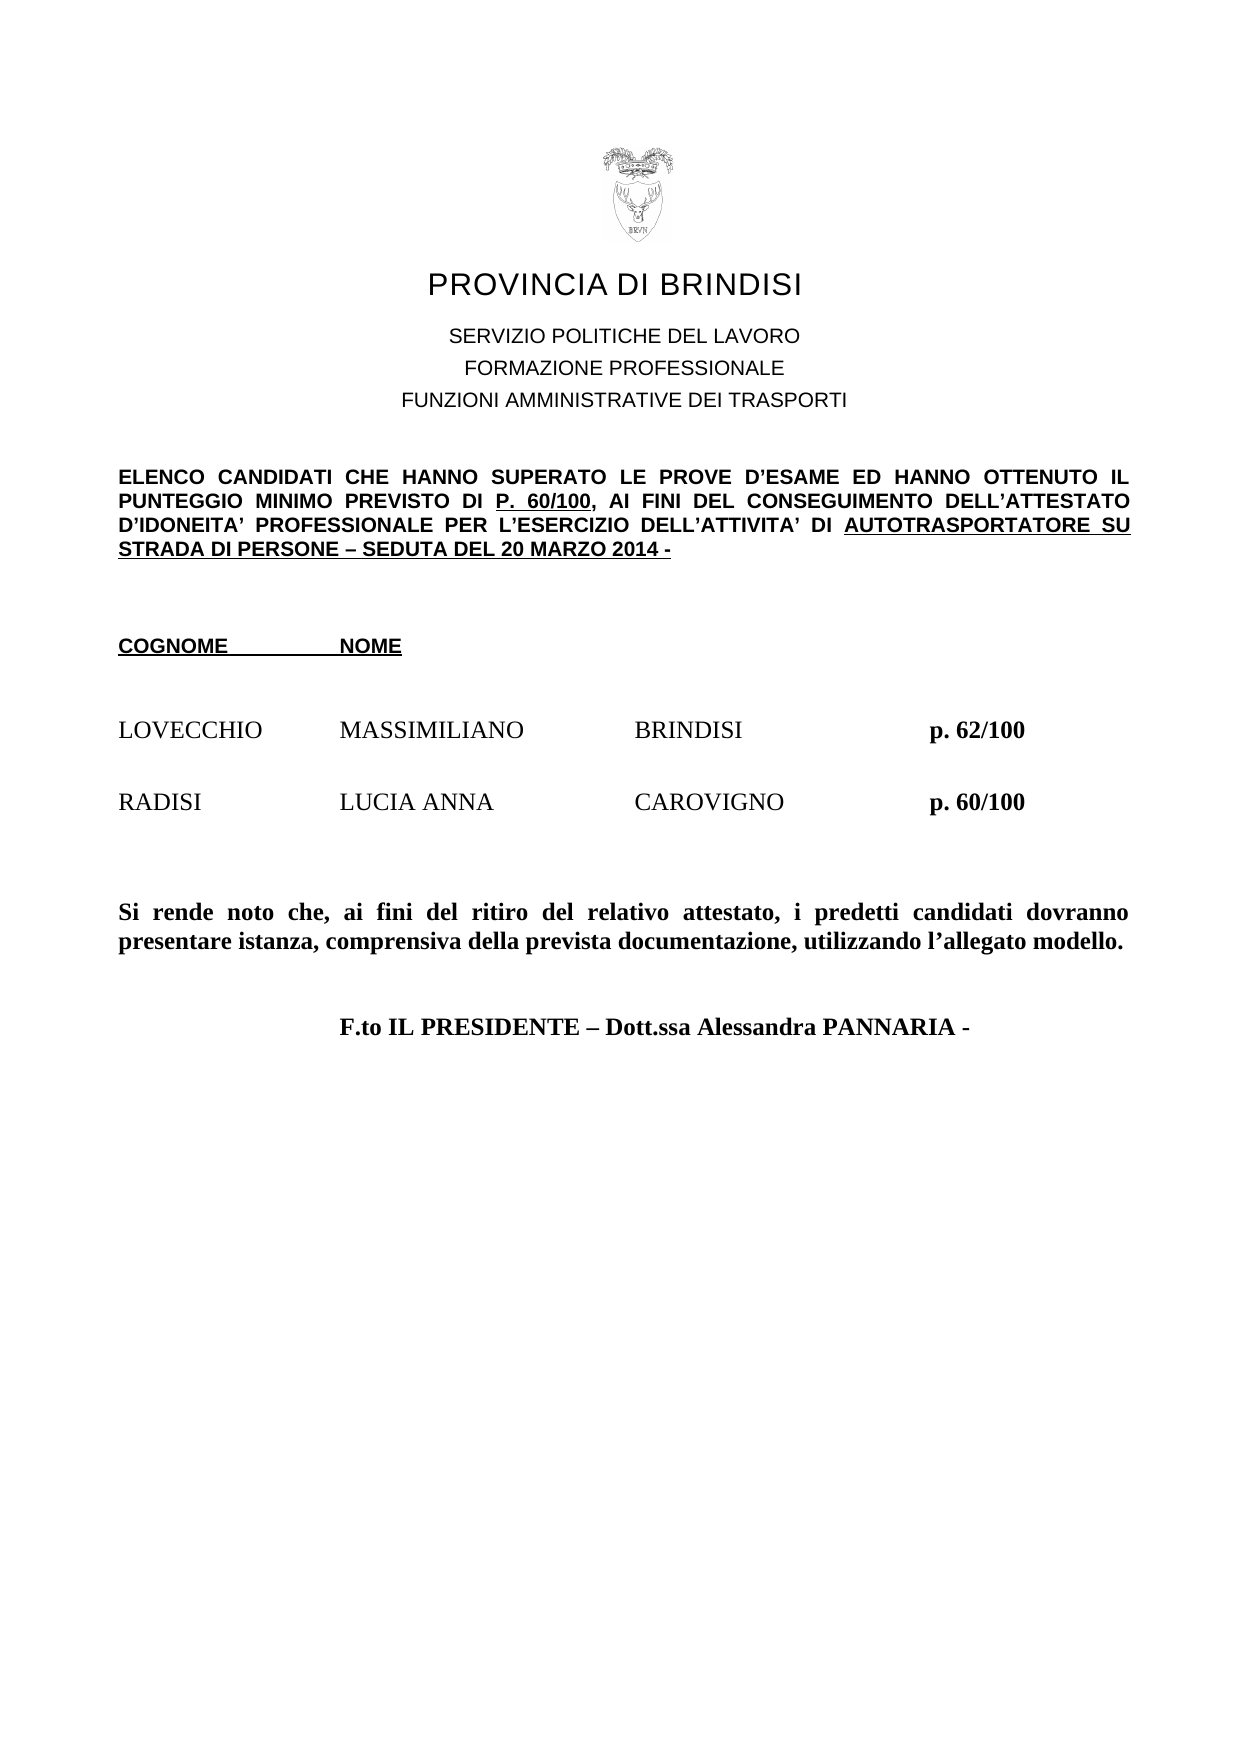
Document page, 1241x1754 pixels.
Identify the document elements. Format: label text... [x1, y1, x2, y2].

text ELENCO CANDIDATI CHE HANNO SUPERATO LE PROVE D’ESAME ED HANNO OTTENUTO IL PUNTEGGIO MINIMO PREVISTO DI P. 60/100, AI FINI DEL CONSEGUIMENTO DELL’ATTESTATO D’IDONEITA’ PROFESSIONALE PER L’ESERCIZIO DELL’ATTIVITA’ DI AUTOTRASPORTATORE SU STRADA DI PERSONE – SEDUTA DEL 20 MARZO 2014 - [118, 465, 1131, 561]
text FORMAZIONE PROFESSIONALE [118, 356, 1131, 380]
text SERVIZIO POLITICHE DEL LAVORO [118, 324, 1131, 348]
text RADISI LUCIA ANNA CAROVIGNO p. 60/100 [118, 787, 1131, 816]
text FUNZIONI AMMINISTRATIVE DEI TRASPORTI [118, 388, 1131, 412]
text PROVINCIA DI BRINDISI [118, 252, 1112, 302]
subtitle F.to IL PRESIDENTE – Dott.ssa Alessandra PANNARIA - [118, 1012, 1131, 1041]
text LOVECCHIO MASSIMILIANO BRINDISI p. 62/100 [118, 715, 1131, 744]
text Si rende noto che, ai fini del ritiro del relativo attestato, i predetti candidati dovranno presentare istanza, comprensiva della prevista documentazione, utilizzando l’allegato modello. [118, 897, 1131, 955]
subtitle COGNOME NOME [118, 633, 1131, 657]
